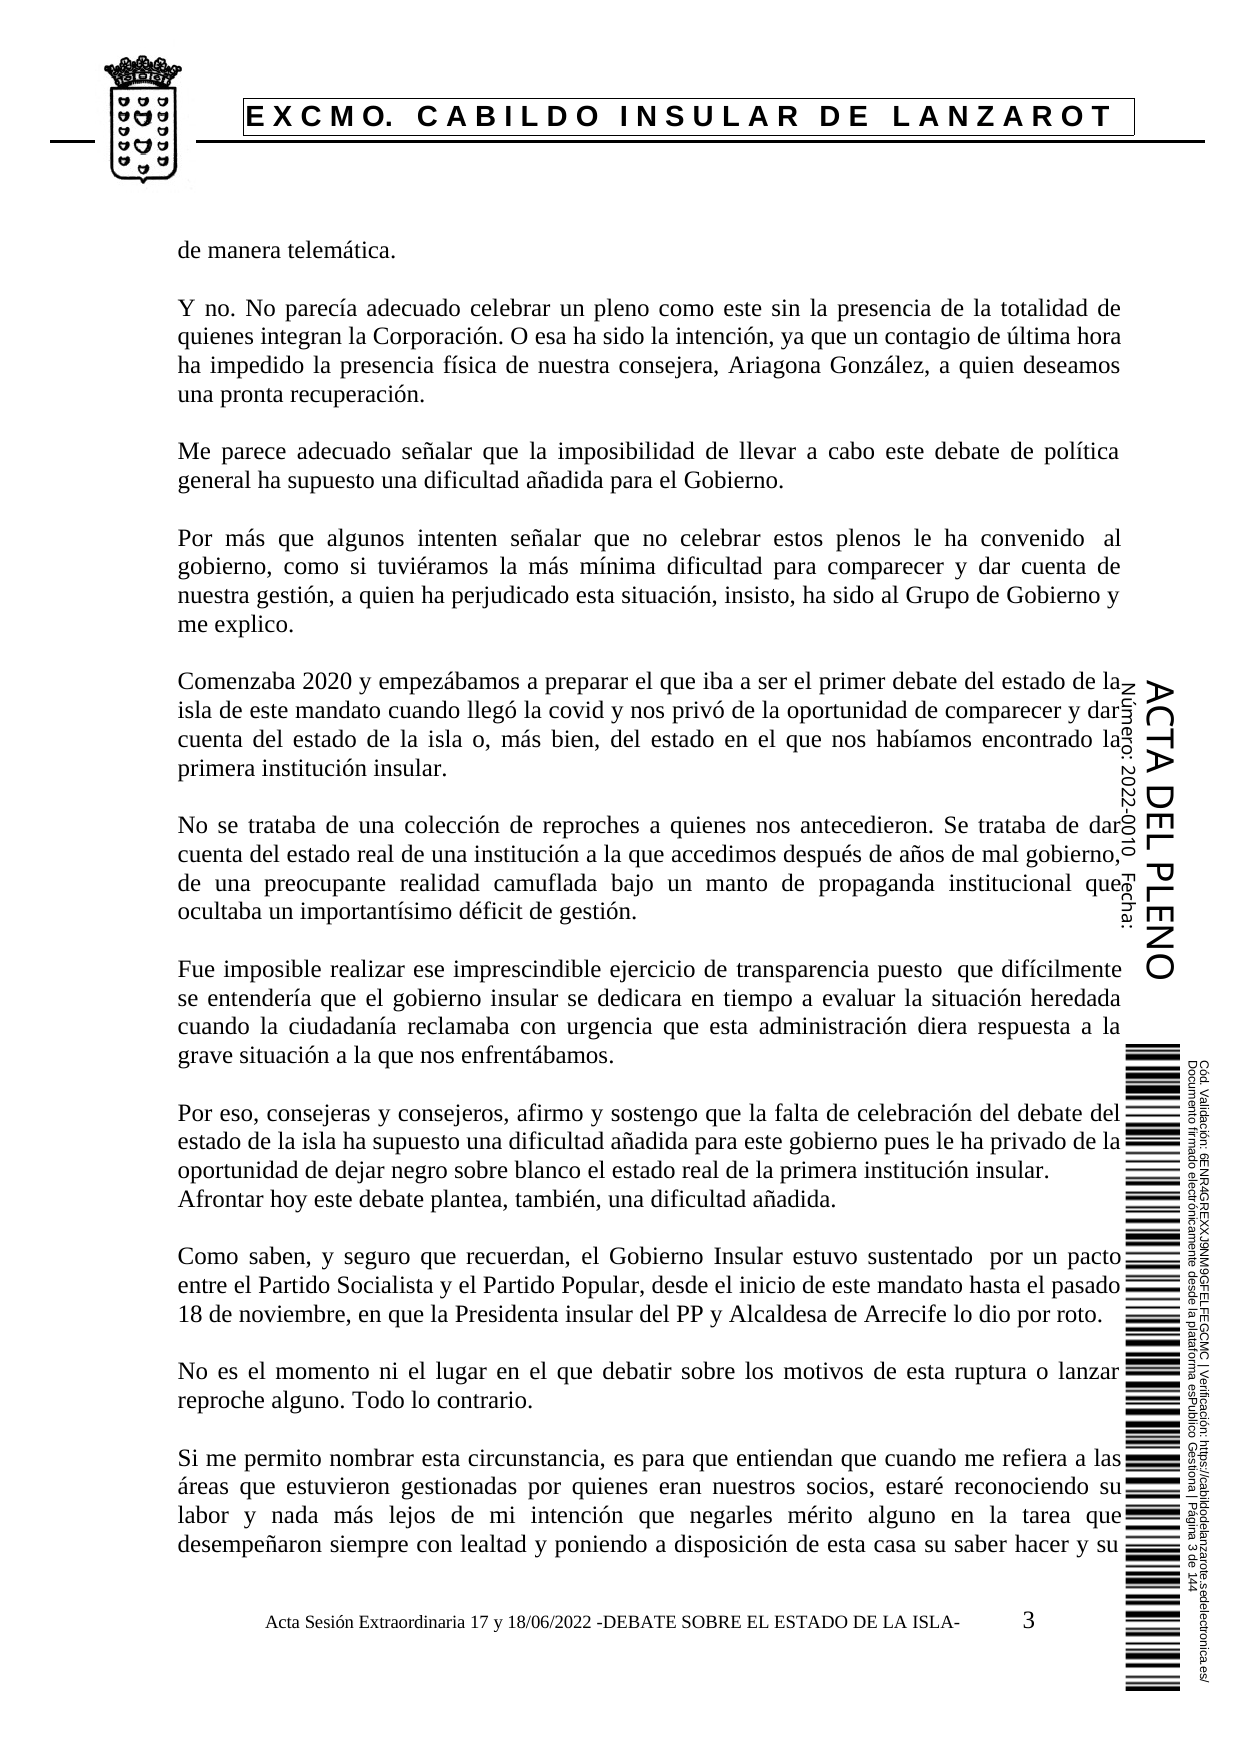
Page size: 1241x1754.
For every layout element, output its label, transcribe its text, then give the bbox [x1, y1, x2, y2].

text Me parece adecuado señalar que la imposibilidad de llevar a cabo este debate de política general ha supuesto una dificultad añadida para el Gobierno. [177, 436, 1121, 494]
text No se trataba de una colección de reproches a quienes nos antecedieron. Se trataba de dar cuenta del estado real de una institución a la que accedimos después de años de mal gobierno, de una preocupante realidad camuflada bajo un manto de propaganda institucional que ocultaba un importantísimo déficit de gestión. [177, 810, 1122, 925]
text Fue imposible realizar ese imprescindible ejercicio de transparencia puesto que difícilmente se entendería que el gobierno insular se dedicara en tiempo a evaluar la situación heredada cuando la ciudadanía reclamaba con urgencia que esta administración diera respuesta a la grave situación a la que nos enfrentábamos. [177, 954, 1122, 1069]
text Acta Sesión Extraordinaria 17 y 18/06/2022 -DEBATE SOBRE EL ESTADO DE LA ISLA- 3 [265, 1605, 1125, 1634]
text ACTA DEL PLENO [1140, 681, 1183, 1026]
text Como saben, y seguro que recuerdan, el Gobierno Insular estuvo sustentado por un pacto entre el Partido Socialista y el Partido Popular, desde el inicio de este mandato hasta el pasado 18 de noviembre, en que la Presidenta insular del PP y Alcaldesa de Arrecife lo dio por roto. [177, 1241, 1122, 1328]
text No es el momento ni el lugar en el que debatir sobre los motivos de esta ruptura o lanzar reproche alguno. Todo lo contrario. [177, 1356, 1121, 1414]
text Por eso, consejeras y consejeros, afirmo y sostengo que la falta de celebración del debate del estado de la isla ha supuesto una dificultad añadida para este gobierno pues le ha privado de la oportunidad de dejar negro sobre blanco el estado real de la primera institución insular. [177, 1098, 1121, 1184]
picture [1125, 1044, 1180, 1691]
text Cód. Validación: 6ENR4GREXXJ9NM9GFELFEGCMC | Verificación: https://cabildodelanzarote.sedelectronica.es/ Documento firmado electrónicamente desde la plataforma esPublico Gestiona | Página 3 de 144 [1186, 1060, 1211, 1693]
text Si me permito nombrar esta circunstancia, es para que entiendan que cuando me refiera a las áreas que estuvieron gestionadas por quienes eran nuestros socios, estaré reconociendo su labor y nada más lejos de mi intención que negarles mérito alguno en la tarea que desempeñaron siempre con lealtad y poniendo a disposición de esta casa su saber hacer y su [177, 1443, 1122, 1558]
text Por más que algunos intenten señalar que no celebrar estos plenos le ha convenido al gobierno, como si tuviéramos la más mínima dificultad para comparecer y dar cuenta de nuestra gestión, a quien ha perjudicado esta situación, insisto, ha sido al Grupo de Gobierno y me explico. [177, 523, 1122, 638]
text de manera telemática. [177, 235, 1190, 264]
text Comenzaba 2020 y empezábamos a preparar el que iba a ser el primer debate del estado de la isla de este mandato cuando llegó la covid y nos privó de la oportunidad de comparecer y dar cuenta del estado de la isla o, más bien, del estado en el que nos habíamos encontrado la primera institución insular. [177, 666, 1122, 781]
text Y no. No parecía adecuado celebrar un pleno como este sin la presencia de la totalidad de quienes integran la Corporación. O esa ha sido la intención, ya que un contagio de última hora ha impedido la presencia física de nuestra consejera, Ariagona González, a quien deseamos una pronta recuperación. [177, 293, 1122, 408]
picture [95, 39, 196, 193]
text Afrontar hoy este debate plantea, también, una dificultad añadida. [177, 1184, 1125, 1213]
text Número: 2022-0010 Fecha: 04/11/2022 [1117, 683, 1140, 1026]
